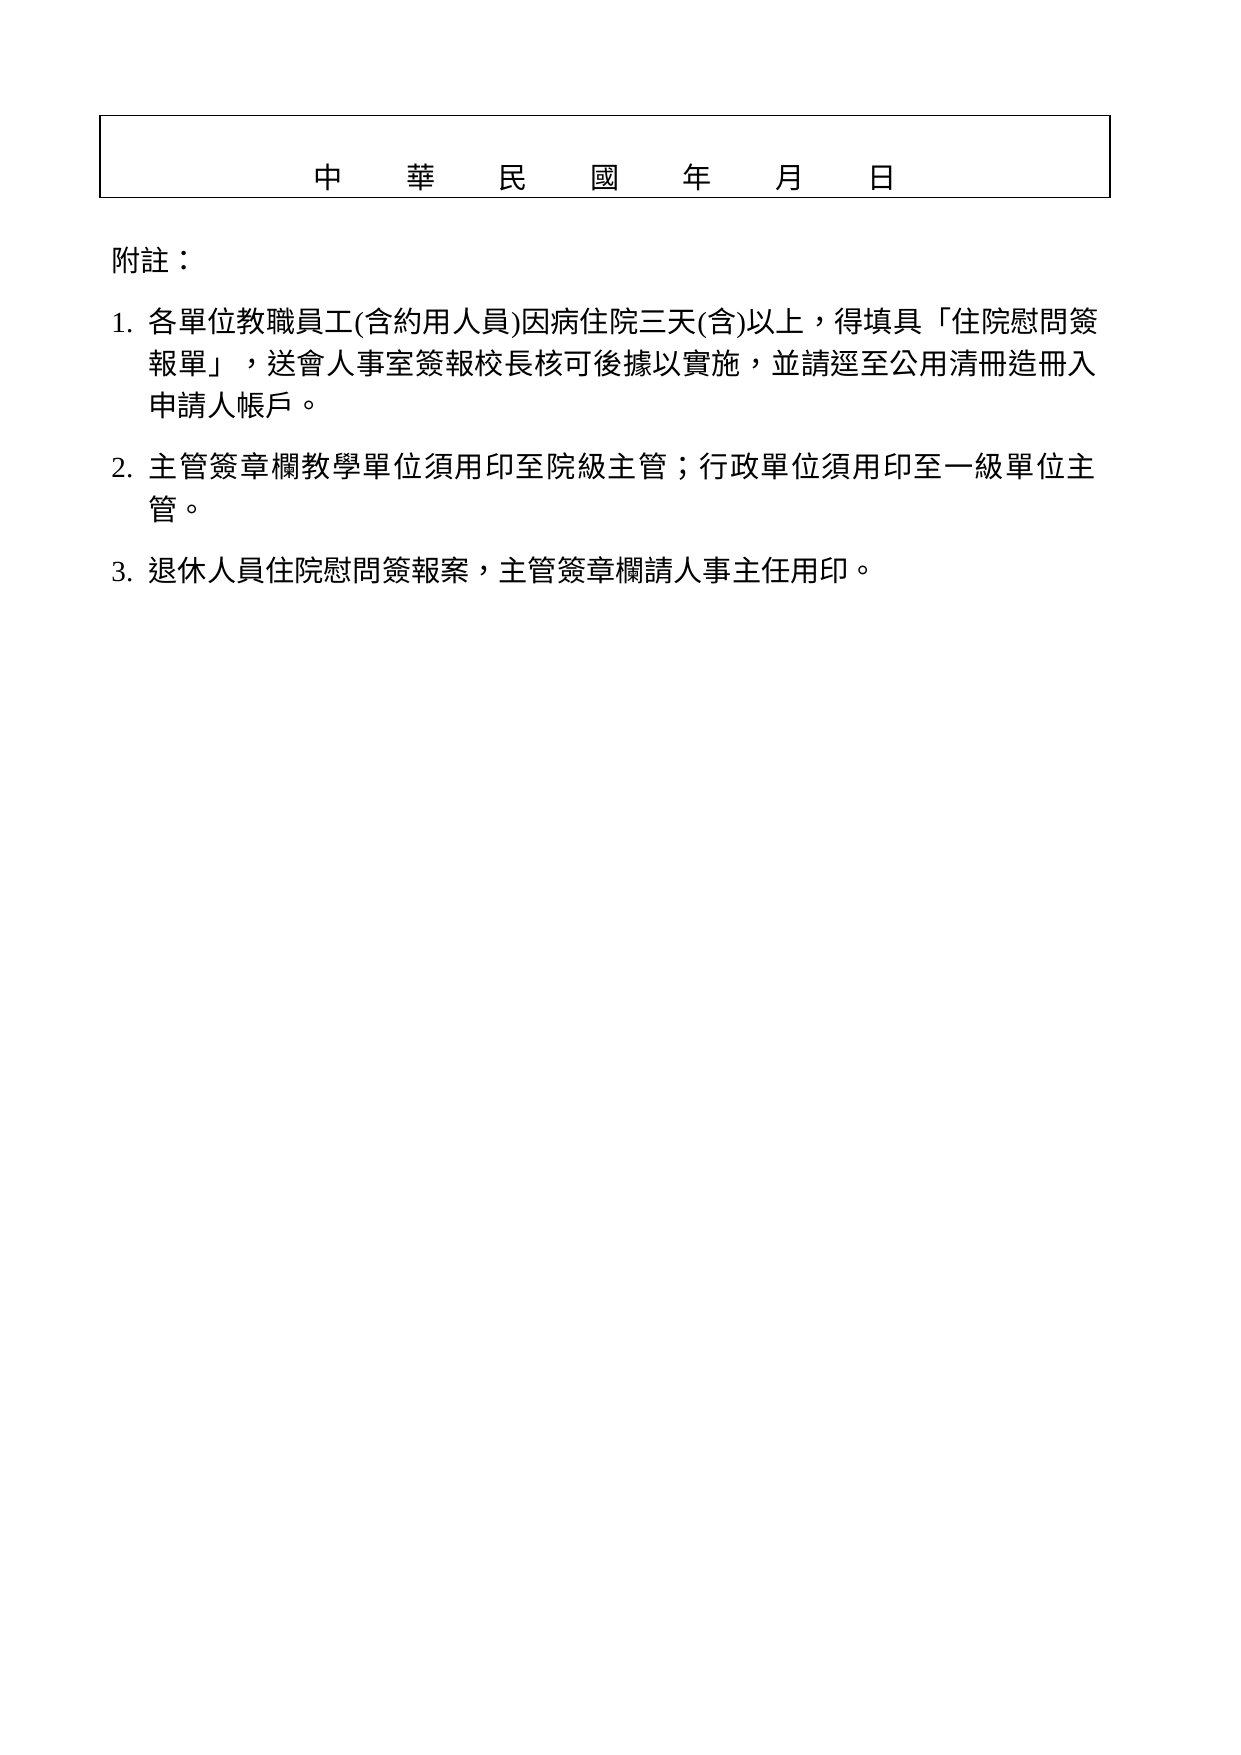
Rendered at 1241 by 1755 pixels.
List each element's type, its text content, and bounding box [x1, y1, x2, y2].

table_cell 附註： 各單位教職員工(含約用人員)因病住院三天(含)以上，得填具「住院慰問簽報單」，送會人事室簽報校長核可後據以實施，並請逕至公用清冊造冊入申請人帳戶。 主管簽章欄教學單位須用印至院級主管；行政單位須用印至一級單位主管。 退休人員住院慰問簽報案，主管簽章欄請人事主任用印。 [100, 198, 1110, 589]
table_cell 中華民國年月日 [101, 116, 1109, 197]
